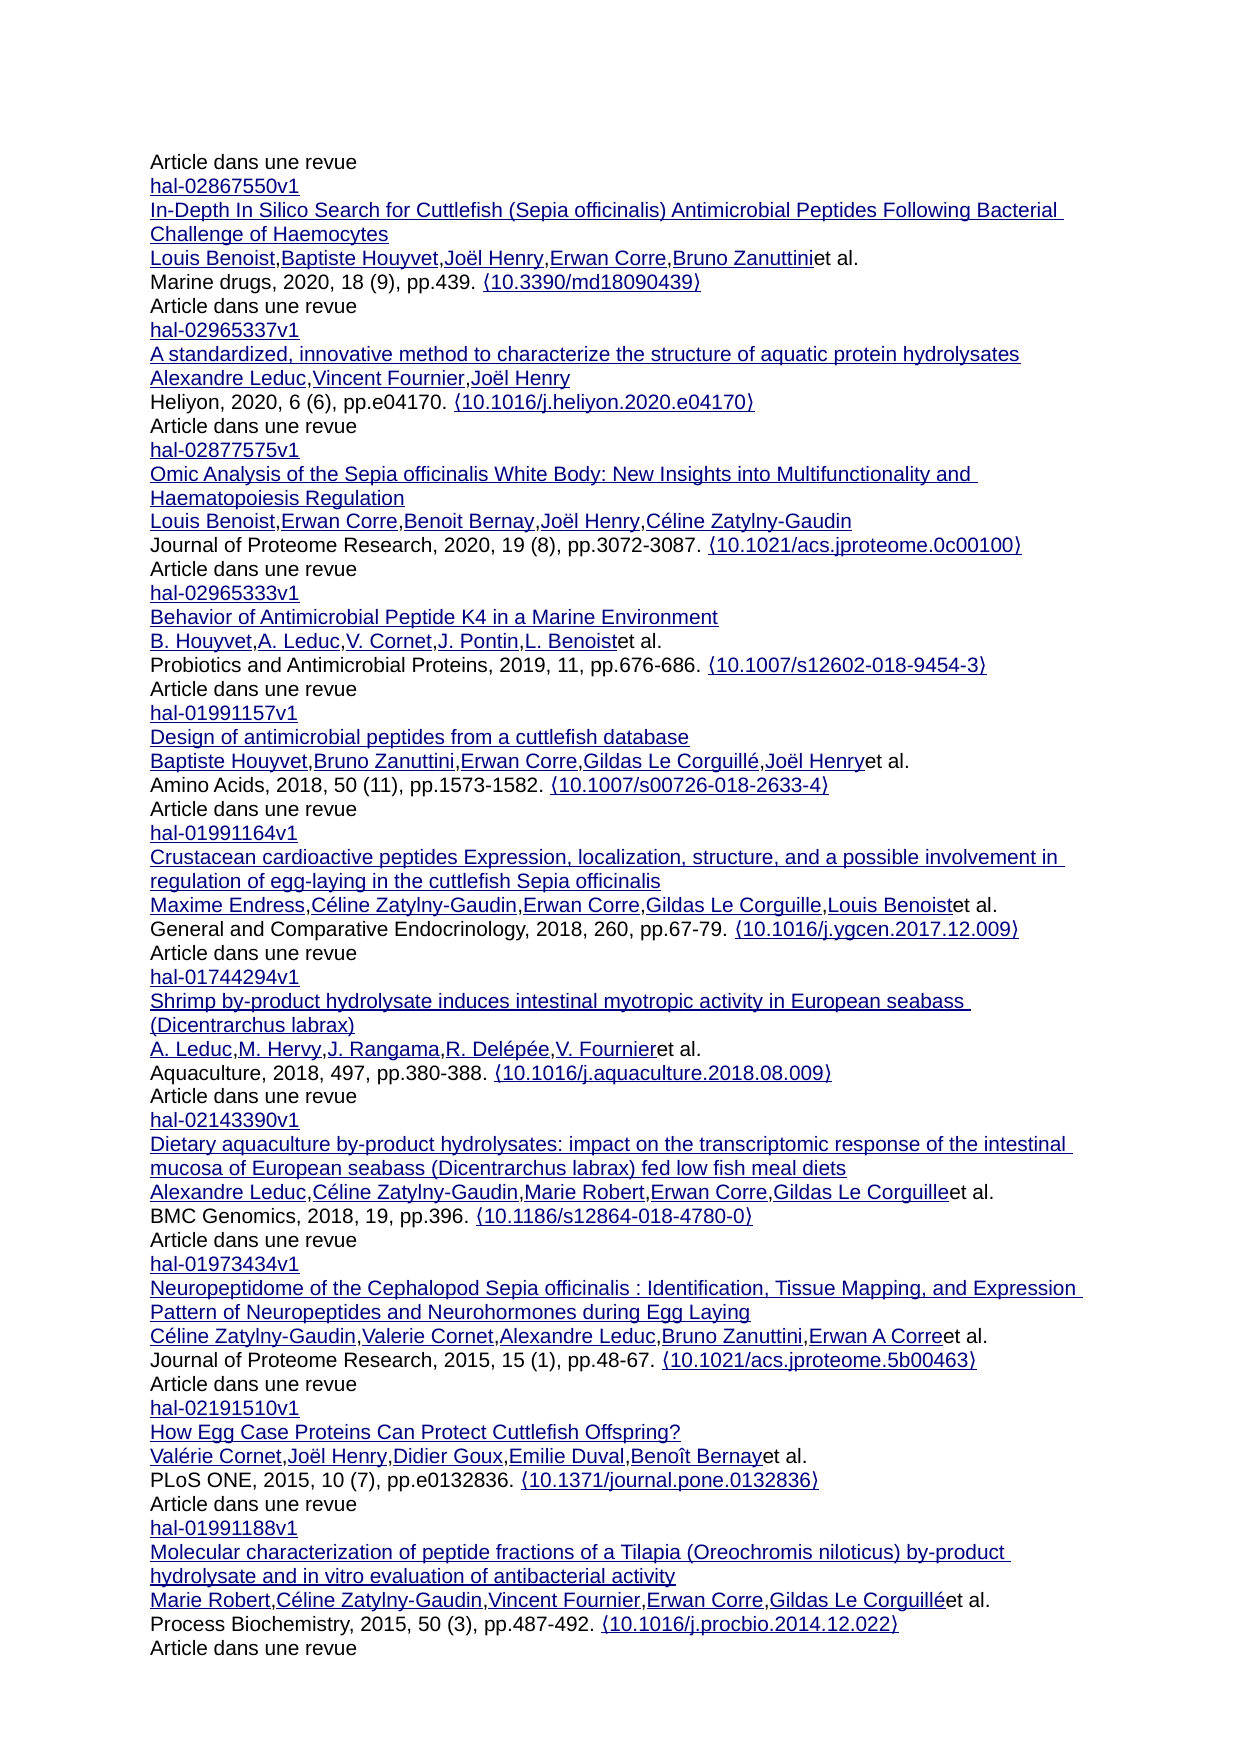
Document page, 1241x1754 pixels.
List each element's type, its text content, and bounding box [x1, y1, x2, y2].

table_cell Article dans une revue hal-02867550v1 [150, 150, 1090, 198]
table_cell Shrimp by-product hydrolysate induces intestinal myotropic activity in European seabass (Dicentrarchus labrax) A. Leduc,M. Hervy,J. Rangama,R. Delépée,V. Fournieret al. Aquaculture, 2018, 497, pp.380-388. ⟨10.1016/j.aquaculture.2018.08.009⟩ Article dans une revue hal-02143390v1 [150, 989, 1090, 1132]
table_cell A standardized, innovative method to characterize the structure of aquatic protein hydrolysates Alexandre Leduc,Vincent Fournier,Joël Henry Heliyon, 2020, 6 (6), pp.e04170. ⟨10.1016/j.heliyon.2020.e04170⟩ Article dans une revue hal-02877575v1 [150, 342, 1090, 461]
table_cell Neuropeptidome of the Cephalopod Sepia officinalis : Identification, Tissue Mapping, and Expression Pattern of Neuropeptides and Neurohormones during Egg Laying Céline Zatylny-Gaudin,Valerie Cornet,Alexandre Leduc,Bruno Zanuttini,Erwan A Correet al. Journal of Proteome Research, 2015, 15 (1), pp.48-67. ⟨10.1021/acs.jproteome.5b00463⟩ Article dans une revue hal-02191510v1 [150, 1276, 1090, 1420]
table_cell Molecular characterization of peptide fractions of a Tilapia (Oreochromis niloticus) by-product hydrolysate and in vitro evaluation of antibacterial activity Marie Robert,Céline Zatylny-Gaudin,Vincent Fournier,Erwan Corre,Gildas Le Corguilléet al. Process Biochemistry, 2015, 50 (3), pp.487-492. ⟨10.1016/j.procbio.2014.12.022⟩ Article dans une revue [150, 1540, 1090, 1659]
table_cell Behavior of Antimicrobial Peptide K4 in a Marine Environment B. Houyvet,A. Leduc,V. Cornet,J. Pontin,L. Benoistet al. Probiotics and Antimicrobial Proteins, 2019, 11, pp.676-686. ⟨10.1007/s12602-018-9454-3⟩ Article dans une revue hal-01991157v1 [150, 605, 1090, 725]
table_cell In-Depth In Silico Search for Cuttlefish (Sepia officinalis) Antimicrobial Peptides Following Bacterial Challenge of Haemocytes Louis Benoist,Baptiste Houyvet,Joël Henry,Erwan Corre,Bruno Zanuttiniet al. Marine drugs, 2020, 18 (9), pp.439. ⟨10.3390/md18090439⟩ Article dans une revue hal-02965337v1 [150, 198, 1090, 342]
table_cell Crustacean cardioactive peptides Expression, localization, structure, and a possible involvement in regulation of egg-laying in the cuttlefish Sepia officinalis Maxime Endress,Céline Zatylny-Gaudin,Erwan Corre,Gildas Le Corguille,Louis Benoistet al. General and Comparative Endocrinology, 2018, 260, pp.67-79. ⟨10.1016/j.ygcen.2017.12.009⟩ Article dans une revue hal-01744294v1 [150, 845, 1090, 988]
table_cell Design of antimicrobial peptides from a cuttlefish database Baptiste Houyvet,Bruno Zanuttini,Erwan Corre,Gildas Le Corguillé,Joël Henryet al. Amino Acids, 2018, 50 (11), pp.1573-1582. ⟨10.1007/s00726-018-2633-4⟩ Article dans une revue hal-01991164v1 [150, 725, 1090, 845]
table_cell Dietary aquaculture by-product hydrolysates: impact on the transcriptomic response of the intestinal mucosa of European seabass (Dicentrarchus labrax) fed low fish meal diets Alexandre Leduc,Céline Zatylny-Gaudin,Marie Robert,Erwan Corre,Gildas Le Corguilleet al. BMC Genomics, 2018, 19, pp.396. ⟨10.1186/s12864-018-4780-0⟩ Article dans une revue hal-01973434v1 [150, 1132, 1090, 1276]
table_cell How Egg Case Proteins Can Protect Cuttlefish Offspring? Valérie Cornet,Joël Henry,Didier Goux,Emilie Duval,Benoît Bernayet al. PLoS ONE, 2015, 10 (7), pp.e0132836. ⟨10.1371/journal.pone.0132836⟩ Article dans une revue hal-01991188v1 [150, 1420, 1090, 1539]
table_cell Omic Analysis of the Sepia officinalis White Body: New Insights into Multifunctionality and Haematopoiesis Regulation Louis Benoist,Erwan Corre,Benoit Bernay,Joël Henry,Céline Zatylny-Gaudin Journal of Proteome Research, 2020, 19 (8), pp.3072-3087. ⟨10.1021/acs.jproteome.0c00100⟩ Article dans une revue hal-02965333v1 [150, 461, 1090, 605]
